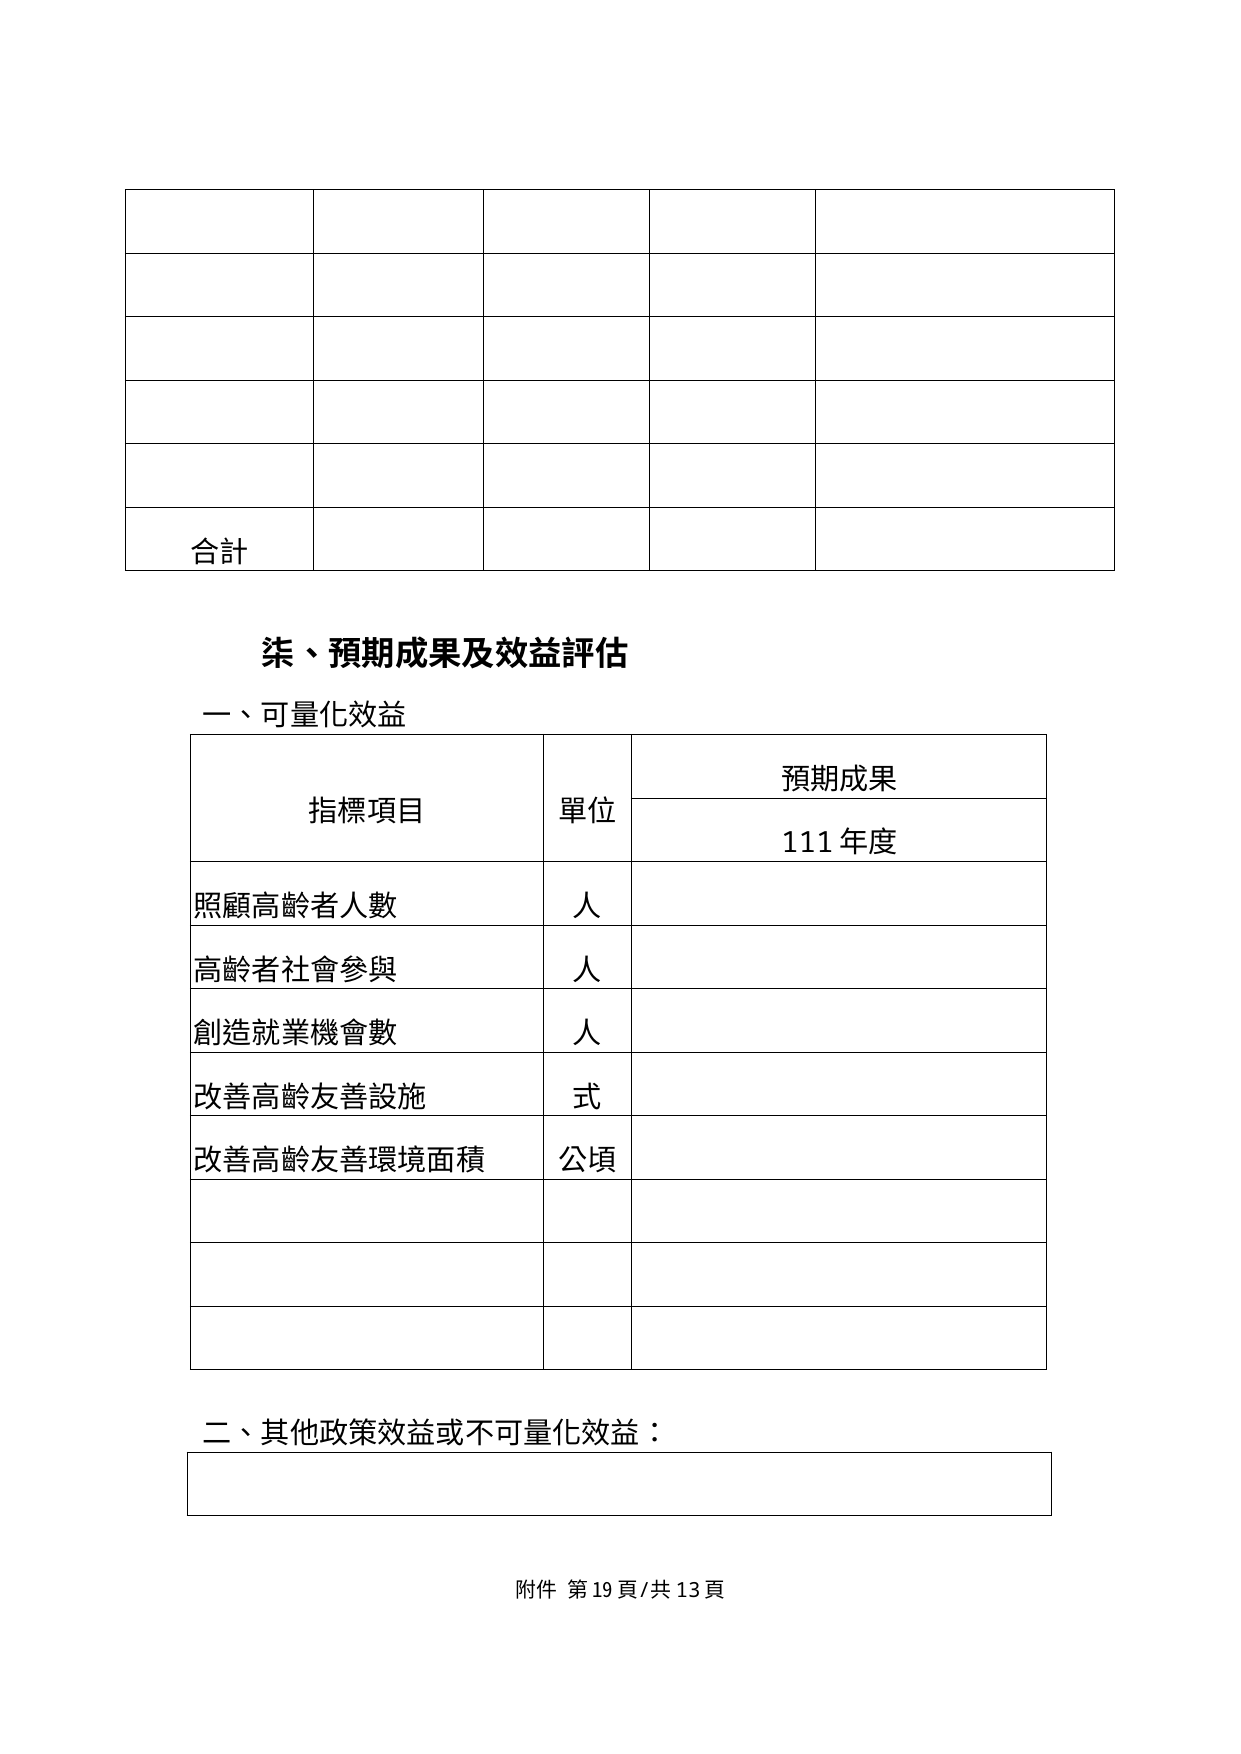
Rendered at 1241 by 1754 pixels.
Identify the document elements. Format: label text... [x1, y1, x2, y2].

table_cell 合計 [126, 508, 313, 570]
text 一、可量化效益 [202, 671, 1053, 734]
table_cell [314, 381, 483, 443]
table_cell [632, 1180, 1046, 1242]
table_cell [650, 254, 815, 316]
table_header 預期成果 [632, 735, 1046, 797]
table_cell [632, 1116, 1046, 1179]
table_cell 創造就業機會數 [191, 989, 543, 1052]
table_cell [126, 254, 313, 316]
table_cell [544, 1180, 631, 1242]
table_cell [126, 190, 313, 253]
table_cell 照顧高齡者人數 [191, 862, 543, 924]
table_cell [632, 926, 1046, 988]
list 預期成果及效益評估 [261, 609, 1053, 671]
table_cell 人 [544, 862, 631, 924]
table_cell [816, 444, 1114, 507]
table_cell [484, 508, 649, 570]
table_cell [650, 508, 815, 570]
table_cell [314, 444, 483, 507]
table_cell [484, 444, 649, 507]
table_cell [191, 1307, 543, 1369]
table_cell [544, 1243, 631, 1306]
table_cell [126, 381, 313, 443]
text 二、其他政策效益或不可量化效益： [202, 1389, 1053, 1452]
table_cell [650, 444, 815, 507]
table_cell [632, 1053, 1046, 1115]
table_header [188, 1453, 1051, 1515]
table_cell [484, 317, 649, 380]
table_cell [632, 1307, 1046, 1369]
table_header 單位 [544, 735, 631, 861]
table_cell [650, 190, 815, 253]
table_cell [314, 317, 483, 380]
table_cell [314, 508, 483, 570]
table_cell 111年度 [632, 799, 1046, 861]
table_cell 公頃 [544, 1116, 631, 1179]
table_cell [126, 444, 313, 507]
table_cell [632, 1243, 1046, 1306]
table_cell [314, 254, 483, 316]
table_cell [816, 317, 1114, 380]
table_cell 高齡者社會參與 [191, 926, 543, 988]
table_header 指標項目 [191, 735, 543, 861]
table_cell [816, 254, 1114, 316]
table_cell [484, 254, 649, 316]
table_cell [650, 381, 815, 443]
table_cell [816, 508, 1114, 570]
table_cell 改善高齡友善設施 [191, 1053, 543, 1115]
table_cell [632, 862, 1046, 924]
table_cell [191, 1243, 543, 1306]
table_cell 改善高齡友善環境面積 [191, 1116, 543, 1179]
table_cell [484, 381, 649, 443]
table_cell [191, 1180, 543, 1242]
table_cell [816, 381, 1114, 443]
table_cell [650, 317, 815, 380]
table_cell [816, 190, 1114, 253]
table_cell 人 [544, 989, 631, 1052]
table_cell [632, 989, 1046, 1052]
table_cell [544, 1307, 631, 1369]
table_cell [314, 190, 483, 253]
table_cell 式 [544, 1053, 631, 1115]
table_cell [484, 190, 649, 253]
table_cell 人 [544, 926, 631, 988]
table_cell [126, 317, 313, 380]
